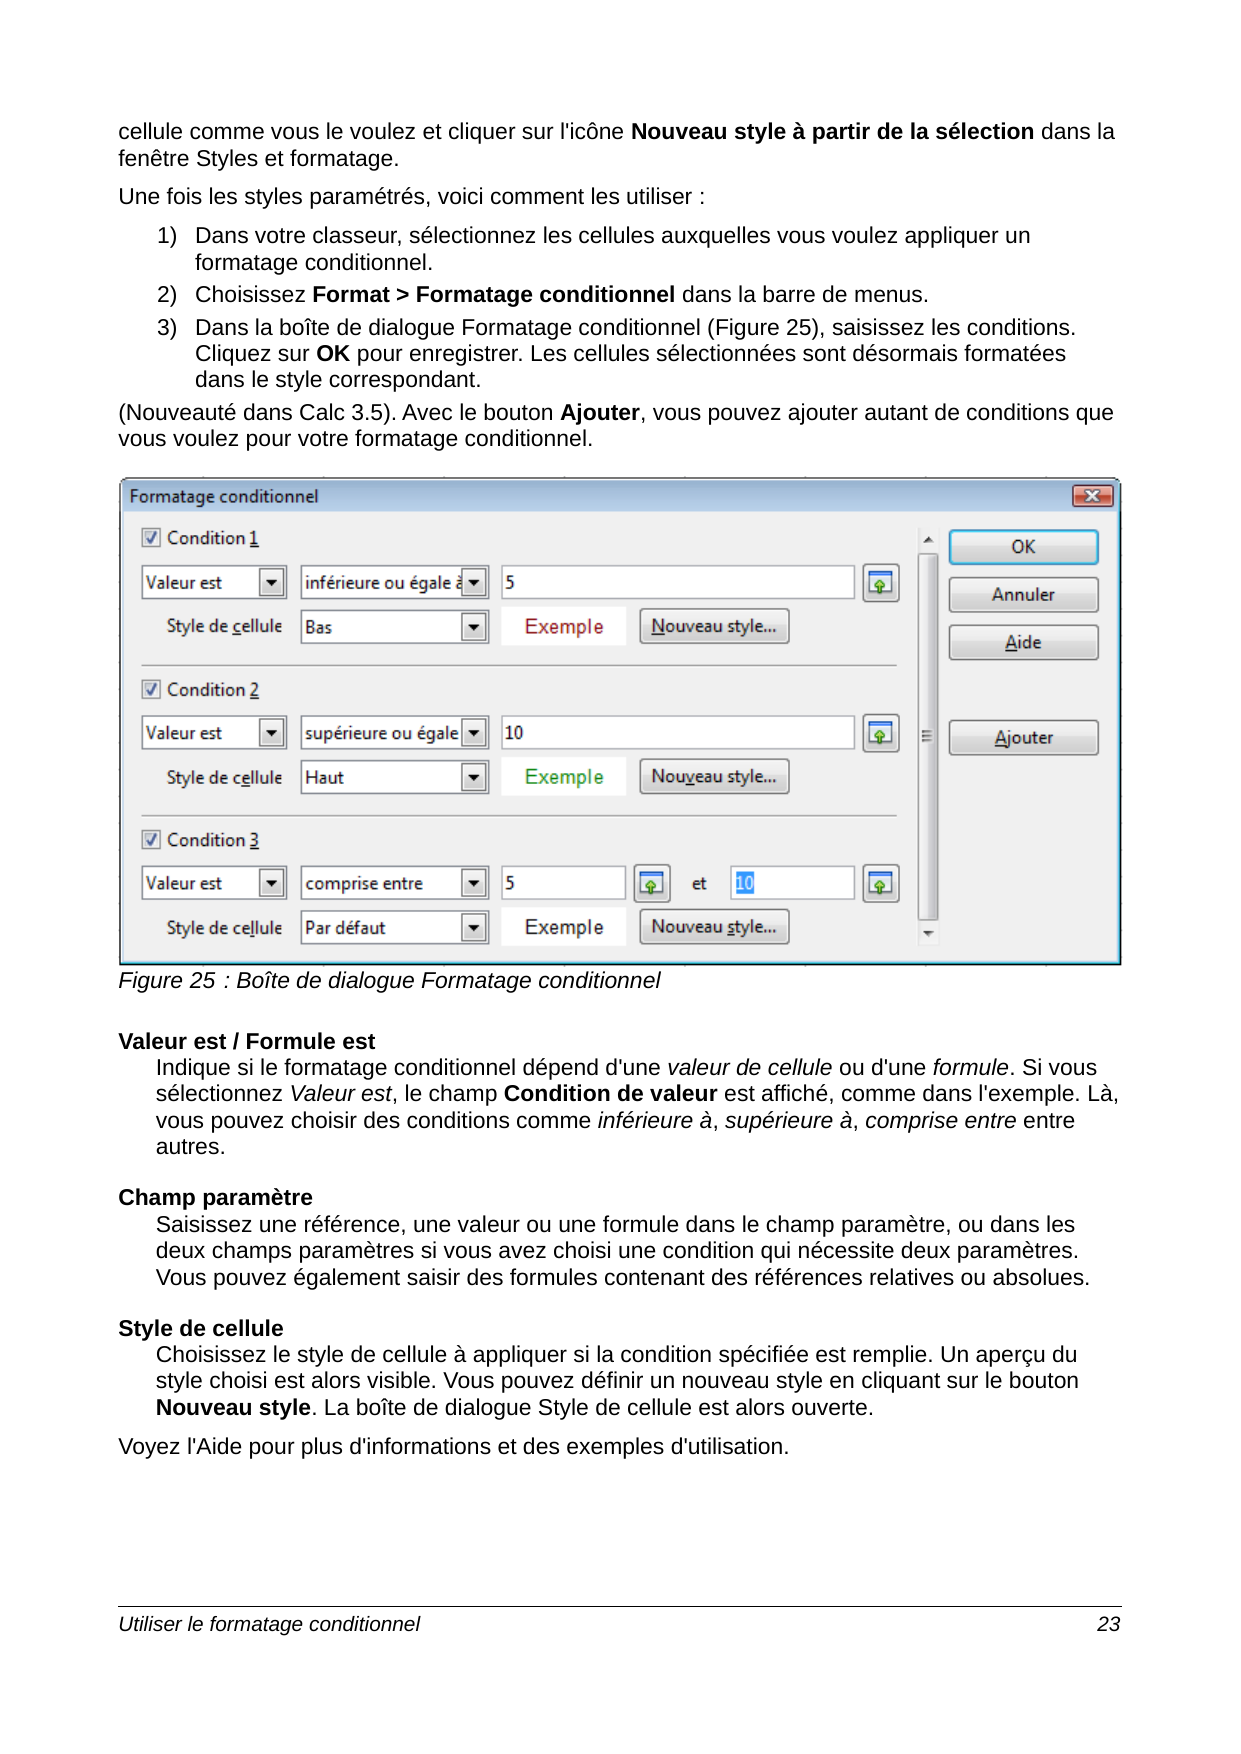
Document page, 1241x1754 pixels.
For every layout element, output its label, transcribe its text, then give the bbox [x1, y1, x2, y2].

text (Nouveauté dans Calc 3.5). Avec le bouton Ajouter, vous pouvez ajouter autant de conditions que vous voulez pour votre formatage conditionnel. [118, 399, 1122, 452]
picture [118, 476, 1123, 967]
text Valeur est / Formule est [118, 1028, 1122, 1054]
text Style de cellule [118, 1315, 1122, 1341]
list Dans la boîte de dialogue Formatage conditionnel (Figure 25), saisissez les conditions. Cliquez sur OK pour enregistrer. Les cellules sélectionnées sont désormais formatées dans le style correspondant. [177, 314, 1122, 393]
text cellule comme vous le voulez et cliquer sur l'icône Nouveau style à partir de la sélection dans la fenêtre Styles et formatage. [118, 118, 1122, 171]
text Voyez l'Aide pour plus d'informations et des exemples d'utilisation. [118, 1433, 1122, 1459]
text Choisissez le style de cellule à appliquer si la condition spécifiée est remplie. Un aperçu du style choisi est alors visible. Vous pouvez définir un nouveau style en cliquant sur le bouton Nouveau style. La boîte de dialogue Style de cellule est alors ouverte. [156, 1341, 1122, 1420]
text Indique si le formatage conditionnel dépend d'une valeur de cellule ou d'une formule. Si vous sélectionnez Valeur est, le champ Condition de valeur est affiché, comme dans l'exemple. Là, vous pouvez choisir des conditions comme inférieure à, supérieure à, comprise entre entre autres. [156, 1054, 1122, 1159]
text Une fois les styles paramétrés, voici comment les utiliser : [118, 183, 1122, 210]
text Figure 25 : Boîte de dialogue Formatage conditionnel [118, 967, 1122, 993]
list Choisissez Format > Formatage conditionnel dans la barre de menus. [177, 281, 1122, 307]
text Saisissez une référence, une valeur ou une formule dans le champ paramètre, ou dans les deux champs paramètres si vous avez choisi une condition qui nécessite deux paramètres. Vous pouvez également saisir des formules contenant des références relatives ou absolues. [156, 1211, 1122, 1290]
text Champ paramètre [118, 1184, 1122, 1211]
list Dans votre classeur, sélectionnez les cellules auxquelles vous voulez appliquer un formatage conditionnel. [177, 222, 1122, 275]
